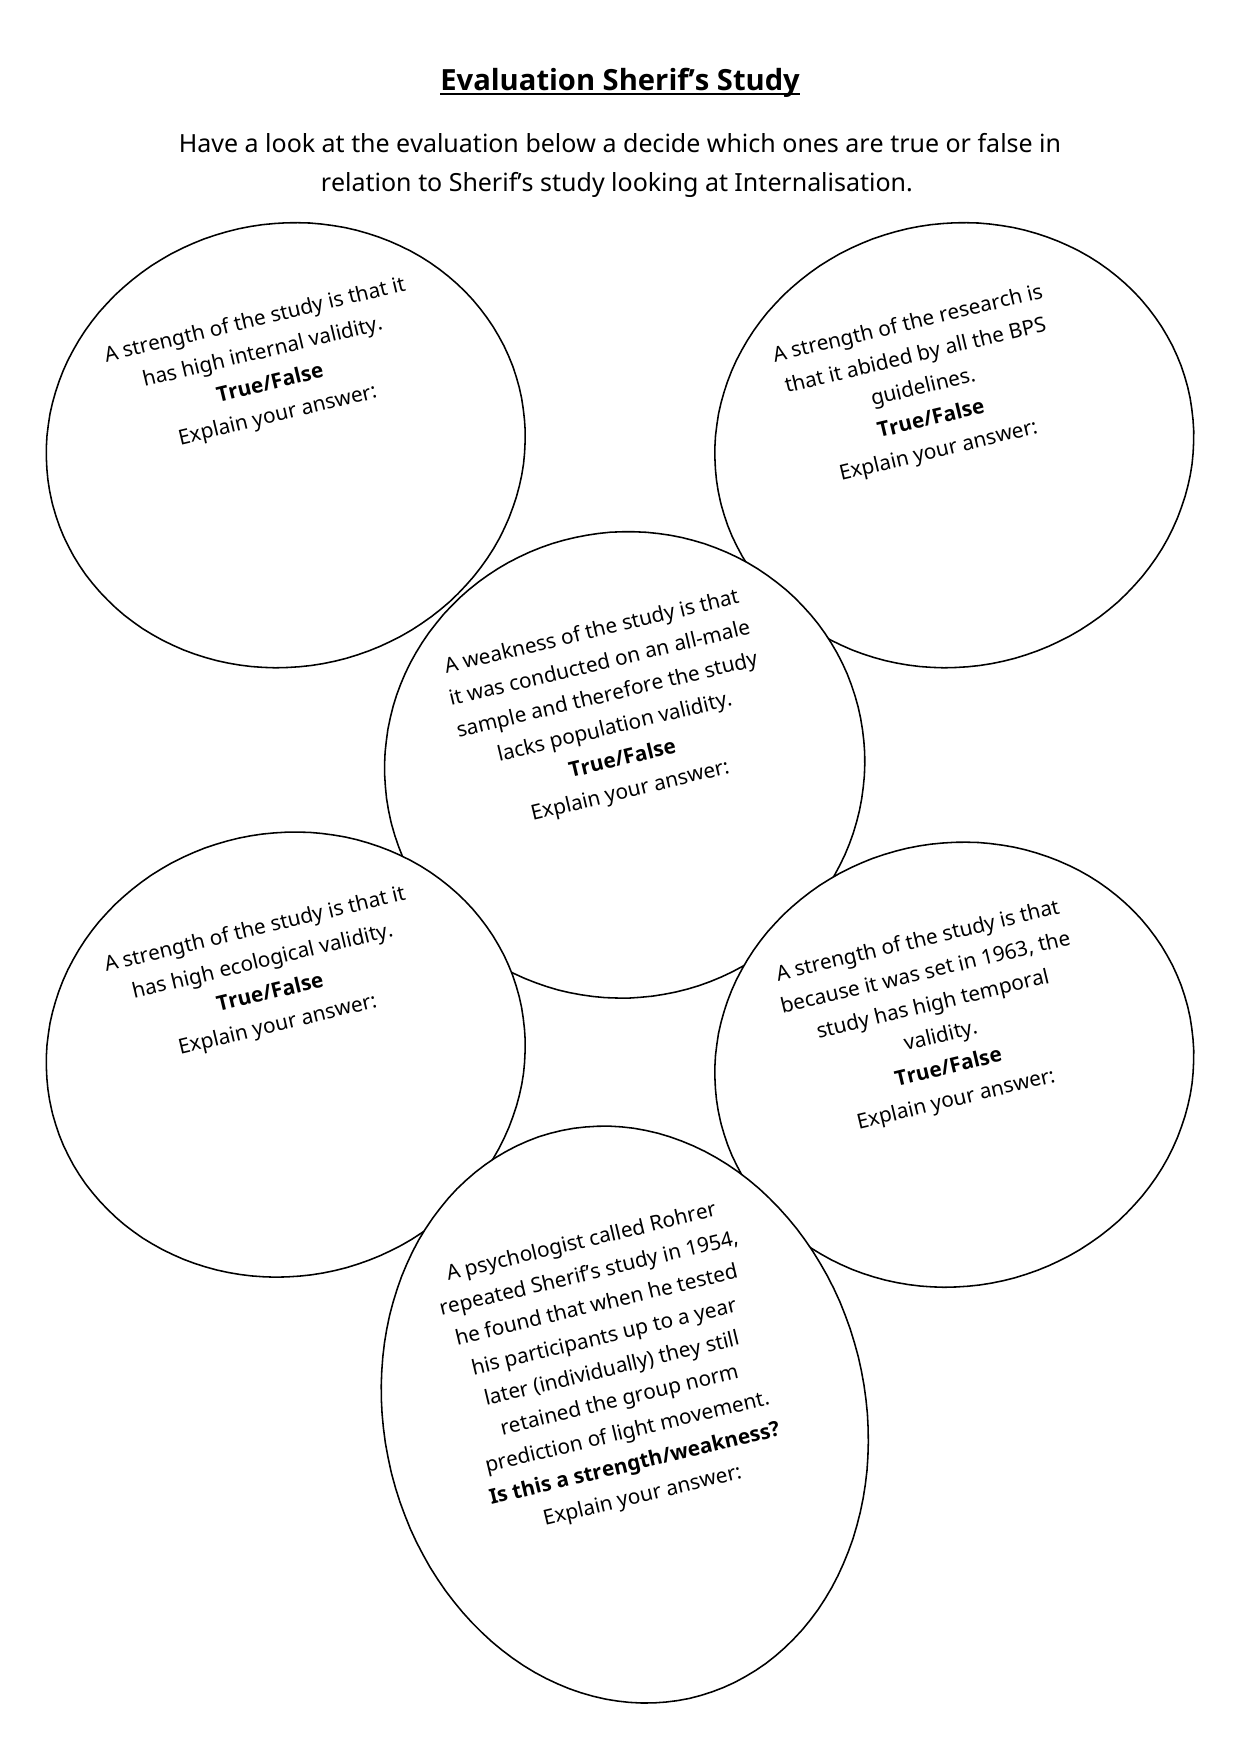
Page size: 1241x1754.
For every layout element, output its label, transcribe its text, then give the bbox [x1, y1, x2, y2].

text Have a look at the evaluation below a decide which ones are true or false in relation to Sherif’s study looking at Internalisation. [150, 126, 1090, 199]
text Evaluation Sherif’s Study [150, 59, 1090, 99]
